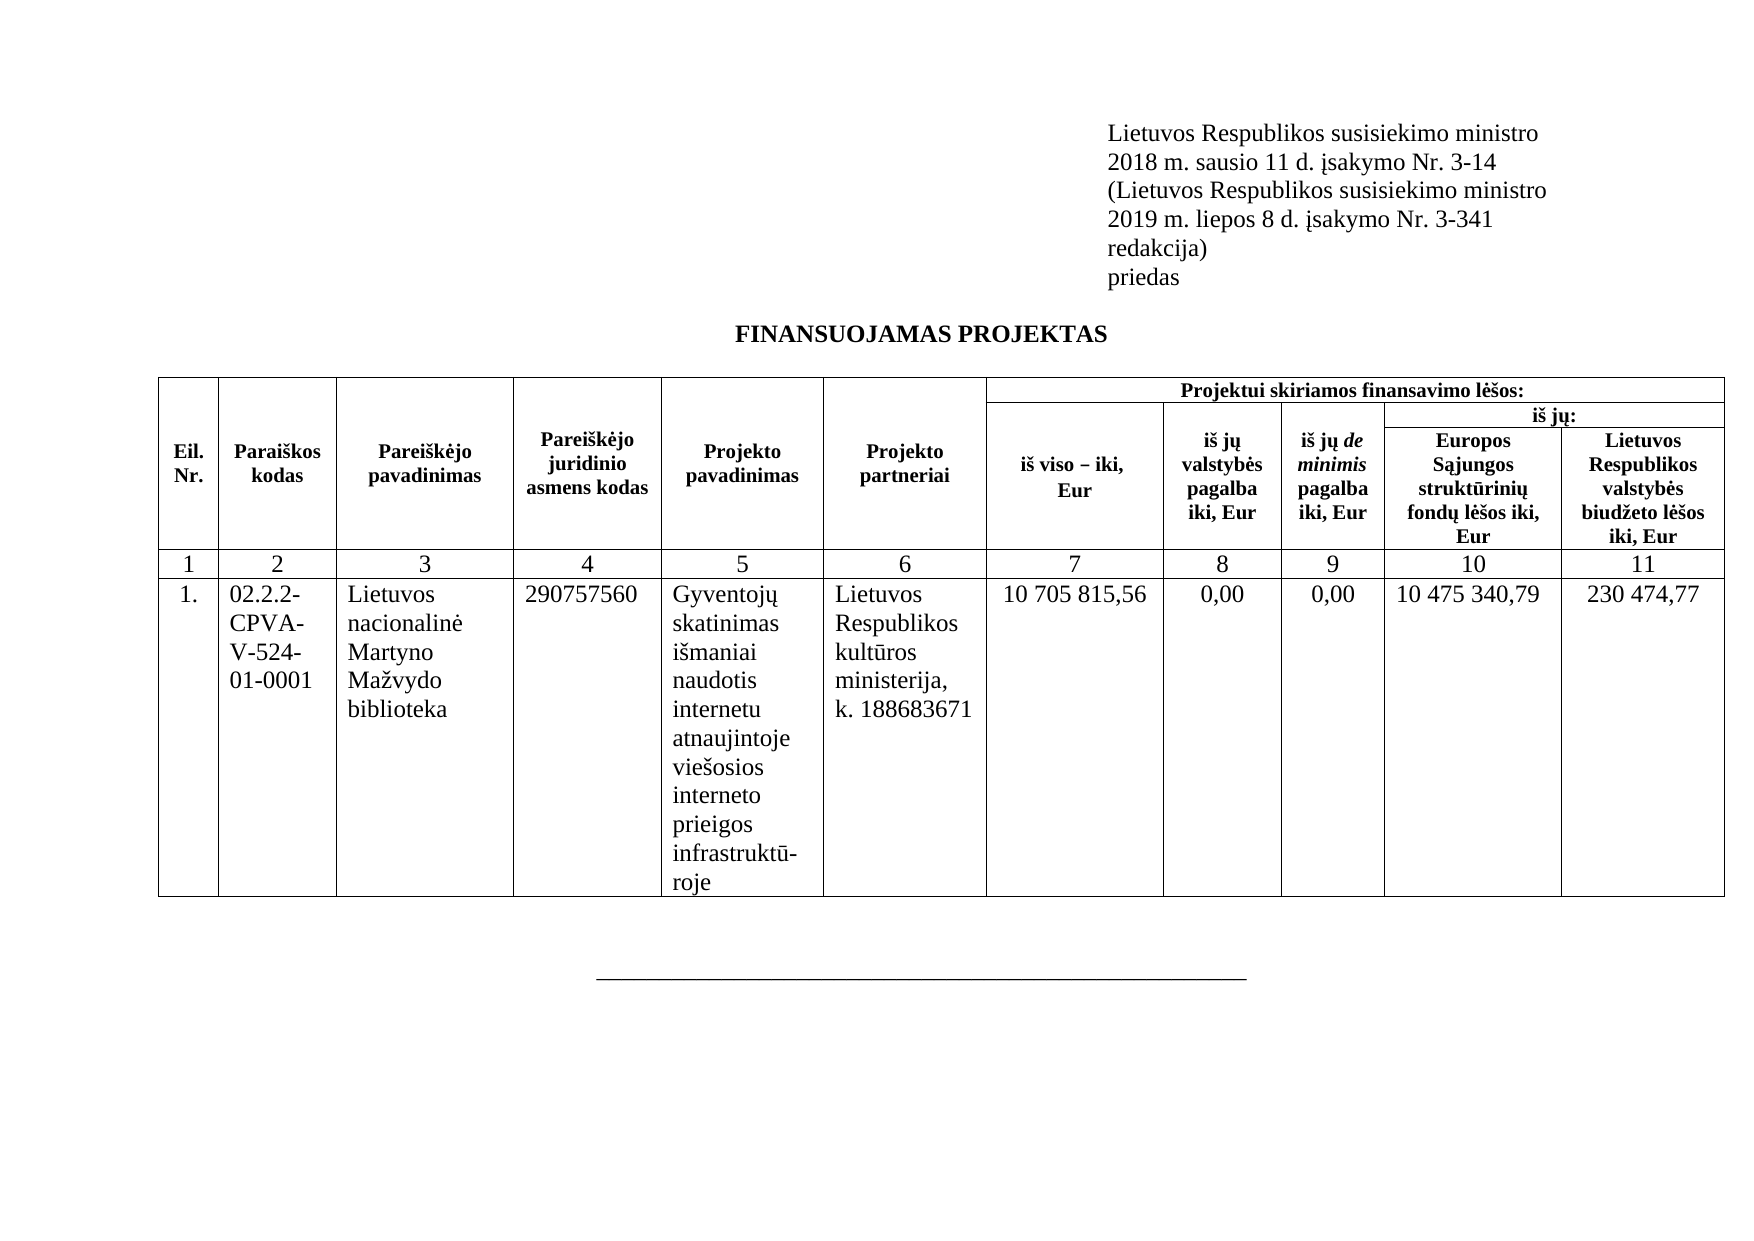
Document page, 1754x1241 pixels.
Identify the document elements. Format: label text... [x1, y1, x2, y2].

text redakcija) [1107, 233, 1624, 262]
table_header Pareiškėjo juridinio asmens kodas [514, 378, 661, 548]
table_header Paraiškos kodas [219, 378, 336, 548]
table_header Eil. Nr. [159, 378, 218, 548]
text priedas [1107, 262, 1624, 291]
table_cell Europos Sąjungos struktūrinių fondų lėšos iki, Eur [1385, 428, 1561, 548]
table_cell 1. [159, 579, 218, 896]
text 2018 m. sausio 11 d. įsakymo Nr. 3-14 [1107, 147, 1624, 176]
table_cell 7 [987, 550, 1163, 578]
table_cell 10 475 340,79 [1385, 579, 1561, 896]
table_cell 02.2.2-CPVA-V-524-01-0001 [219, 579, 336, 896]
text (Lietuvos Respublikos susisiekimo ministro [1107, 176, 1624, 204]
table_header Pareiškėjo pavadinimas [337, 378, 513, 548]
table_cell 5 [662, 550, 823, 578]
table_cell 3 [337, 550, 513, 578]
table_cell 8 [1164, 550, 1281, 578]
table_cell 2 [219, 550, 336, 578]
table_cell 9 [1282, 550, 1384, 578]
text Lietuvos Respublikos susisiekimo ministro [1107, 118, 1624, 147]
table_cell Lietuvos Respublikos valstybės biudžeto lėšos iki, Eur [1562, 428, 1724, 548]
table_cell 10 [1385, 550, 1561, 578]
text FINANSUOJAMAS PROJEKTAS [148, 319, 1695, 348]
table_header Projekto pavadinimas [662, 378, 823, 548]
table_cell iš jų de minimis pagalba iki, Eur [1282, 403, 1384, 548]
table_cell iš jų: [1385, 403, 1724, 427]
table_header Projekto partneriai [824, 378, 986, 548]
table_cell 0,00 [1282, 579, 1384, 896]
table_cell Lietuvos Respublikos kultūros ministerija, k. 188683671 [824, 579, 986, 896]
table_cell 290757560 [514, 579, 661, 896]
table_cell iš viso – iki, Eur [987, 403, 1163, 548]
table_cell 10 705 815,56 [987, 579, 1163, 896]
table_cell 230 474,77 [1562, 579, 1724, 896]
table_cell 0,00 [1164, 579, 1281, 896]
table_cell iš jų valstybės pagalba iki, Eur [1164, 403, 1281, 548]
table_cell Lietuvos nacionalinė Martyno Mažvydo biblioteka [337, 579, 513, 896]
table_cell 11 [1562, 550, 1724, 578]
table_cell 1 [159, 550, 218, 578]
table_cell 6 [824, 550, 986, 578]
table_cell Gyventojų skatinimas išmaniai naudotis internetu atnaujintoje viešosios interneto prieigos infrastruktū-roje [662, 579, 823, 896]
text 2019 m. liepos 8 d. įsakymo Nr. 3-341 [1107, 204, 1624, 233]
text ____________________________________________________ [148, 954, 1695, 983]
table_cell 4 [514, 550, 661, 578]
table_header Projektui skiriamos finansavimo lėšos: [987, 378, 1724, 402]
